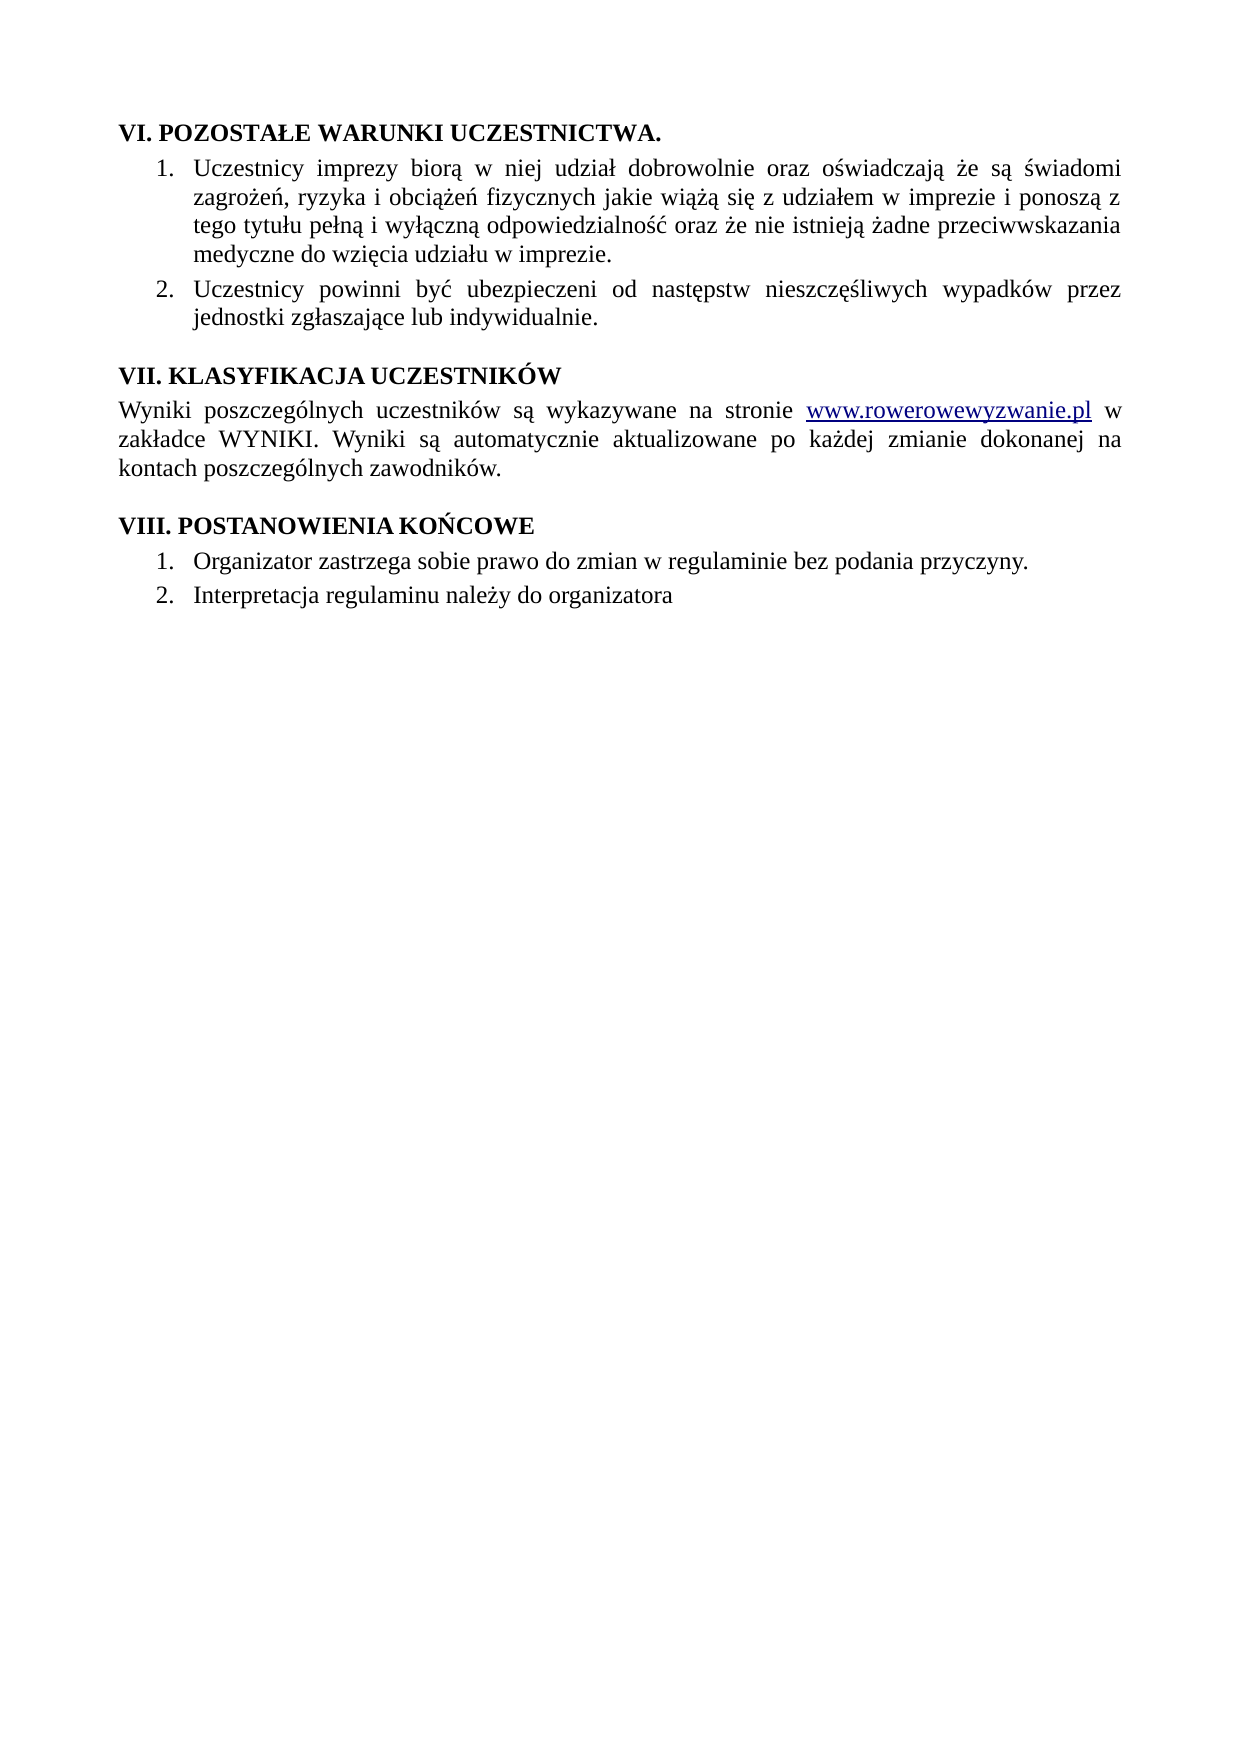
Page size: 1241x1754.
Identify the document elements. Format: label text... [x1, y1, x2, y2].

list Interpretacja regulaminu należy do organizatora [156, 581, 1122, 609]
text VI. POZOSTAŁE WARUNKI UCZESTNICTWA. [118, 118, 1122, 147]
text VII. KLASYFIKACJA UCZESTNIKÓW [118, 361, 1122, 389]
list Uczestnicy imprezy biorą w niej udział dobrowolnie oraz oświadczają że są świadomi zagrożeń, ryzyka i obciążeń fizycznych jakie wiążą się z udziałem w imprezie i ponoszą z tego tytułu pełną i wyłączną odpowiedzialność oraz że nie istnieją żadne przeciwwskazania medyczne do wzięcia udziału w imprezie. [156, 153, 1122, 268]
text Wyniki poszczególnych uczestników są wykazywane na stronie www.rowerowewyzwanie.pl w zakładce WYNIKI. Wyniki są automatycznie aktualizowane po każdej zmianie dokonanej na kontach poszczególnych zawodników. [118, 395, 1122, 482]
text VIII. POSTANOWIENIA KOŃCOWE [118, 511, 1122, 540]
list Uczestnicy powinni być ubezpieczeni od następstw nieszczęśliwych wypadków przez jednostki zgłaszające lub indywidualnie. [156, 274, 1122, 331]
list Organizator zastrzega sobie prawo do zmian w regulaminie bez podania przyczyny. [156, 546, 1122, 574]
